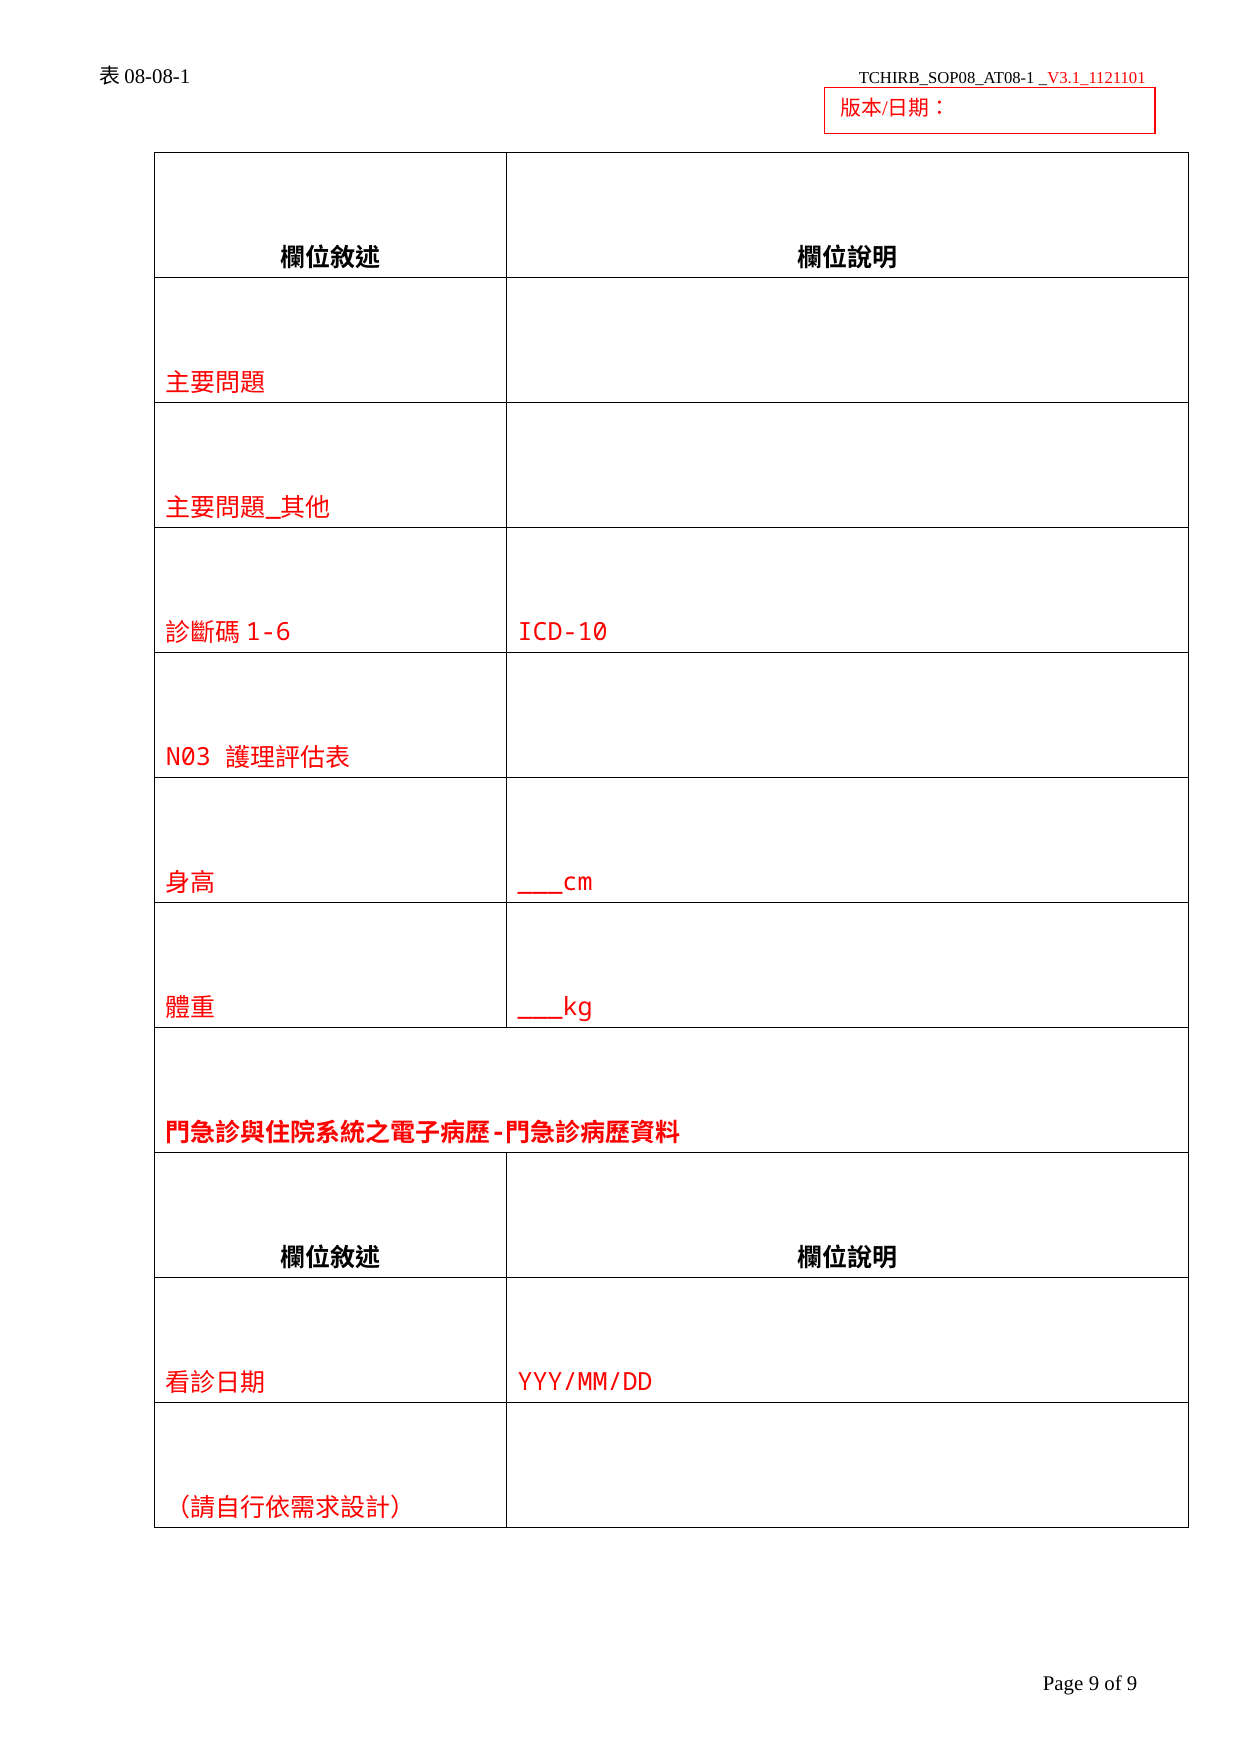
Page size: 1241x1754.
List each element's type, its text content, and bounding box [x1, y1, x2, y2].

table_cell 診斷碼1-6 [155, 528, 506, 652]
table_cell N03 護理評估表 [155, 653, 506, 777]
table_cell （請自行依需求設計） [155, 1403, 506, 1527]
table_cell 欄位敘述 [155, 1153, 506, 1277]
table_cell [507, 1403, 1188, 1527]
table_cell ___kg [507, 903, 1188, 1027]
table_cell [507, 653, 1188, 777]
table_cell [507, 403, 1188, 527]
table_cell YYY/MM/DD [507, 1278, 1188, 1402]
table_cell ___cm [507, 778, 1188, 902]
table_cell 看診日期 [155, 1278, 506, 1402]
table_cell 欄位說明 [507, 1153, 1188, 1277]
table_cell 身高 [155, 778, 506, 902]
table_cell 體重 [155, 903, 506, 1027]
table_cell 欄位敘述 [155, 153, 506, 277]
table_cell 欄位說明 [507, 153, 1188, 277]
table_cell 主要問題_其他 [155, 403, 506, 527]
table_cell 門急診與住院系統之電子病歷-門急診病歷資料 [155, 1028, 1188, 1152]
table_cell ICD-10 [507, 528, 1188, 652]
table_cell [507, 278, 1188, 402]
table_cell 主要問題 [155, 278, 506, 402]
